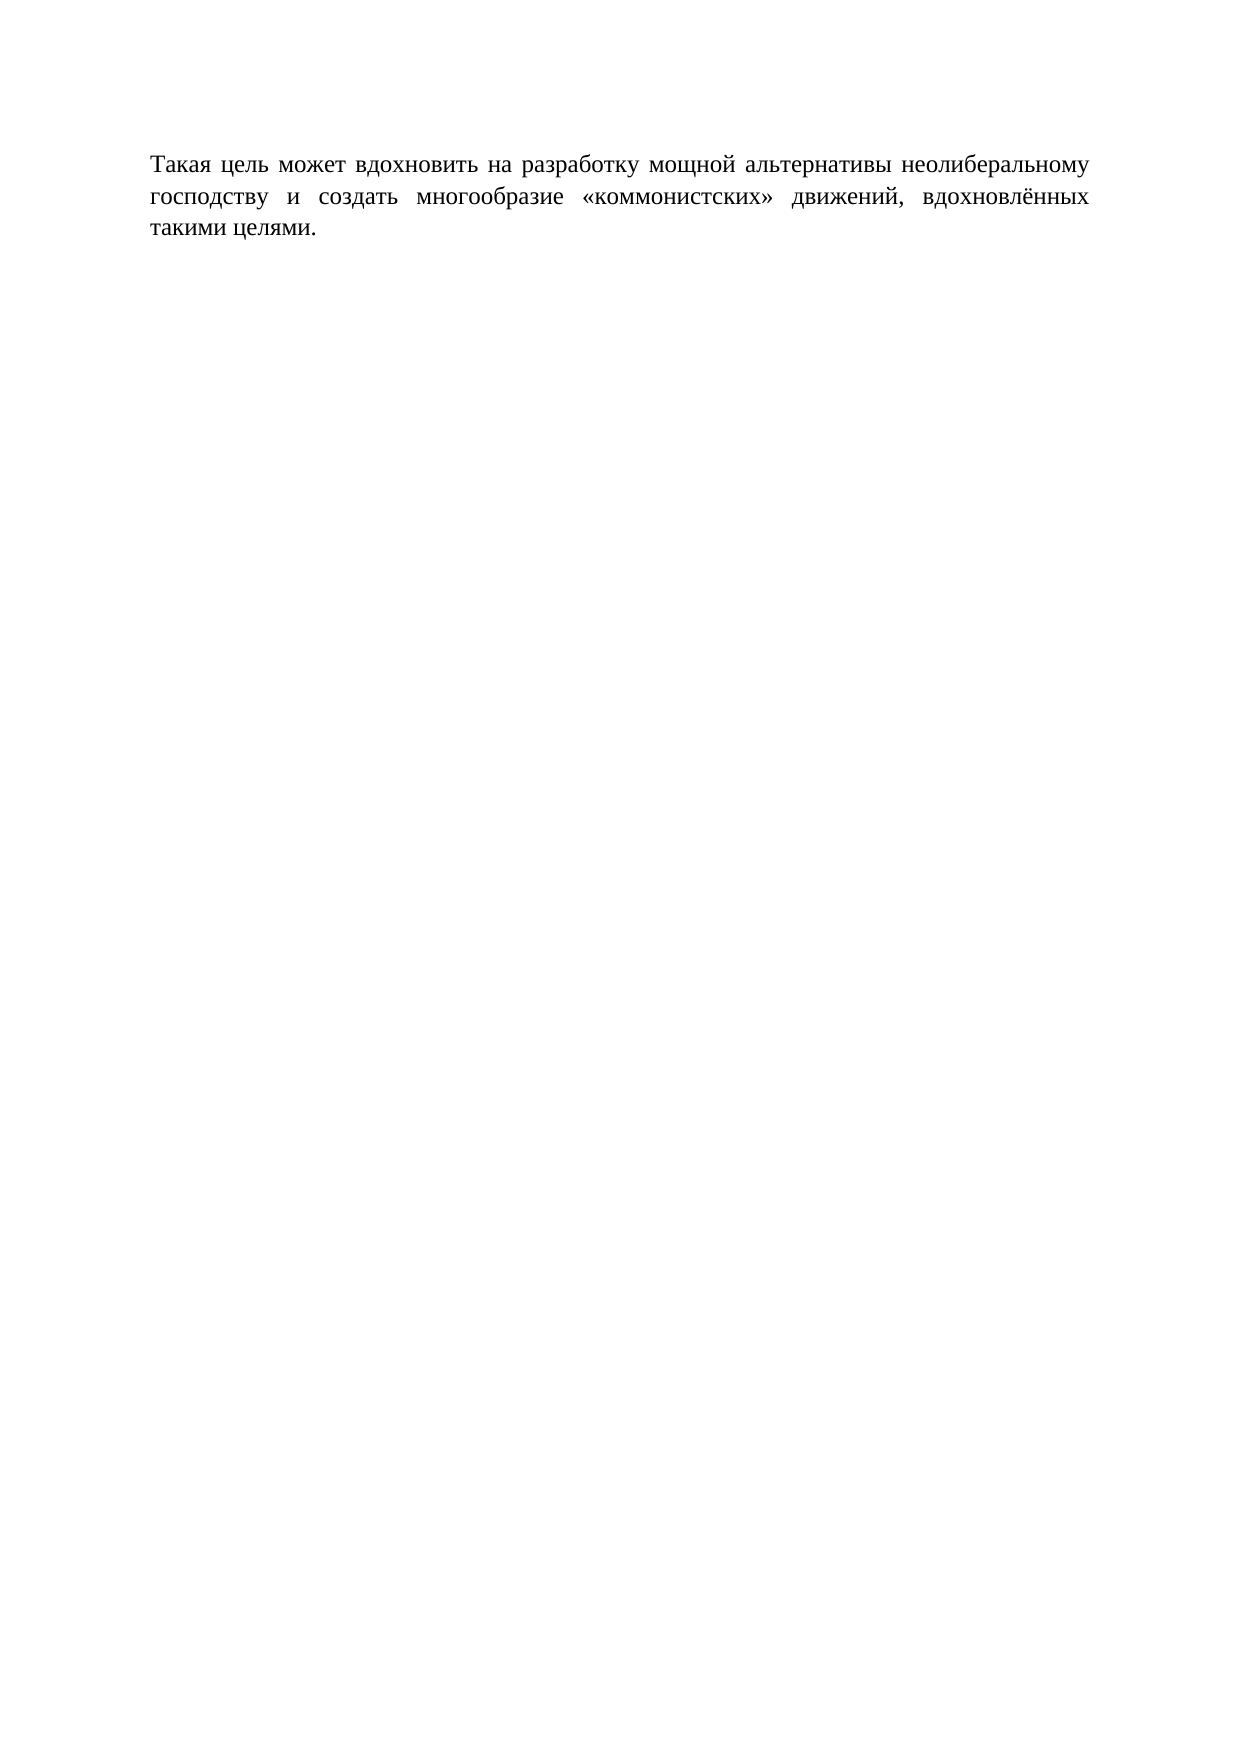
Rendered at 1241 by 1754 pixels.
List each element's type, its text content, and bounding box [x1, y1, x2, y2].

text Такая цель может вдохновить на разработку мощной альтернативы неолиберальному господству и создать многообразие «коммонистских» движений, вдохновлённых такими целями. [150, 150, 1091, 241]
